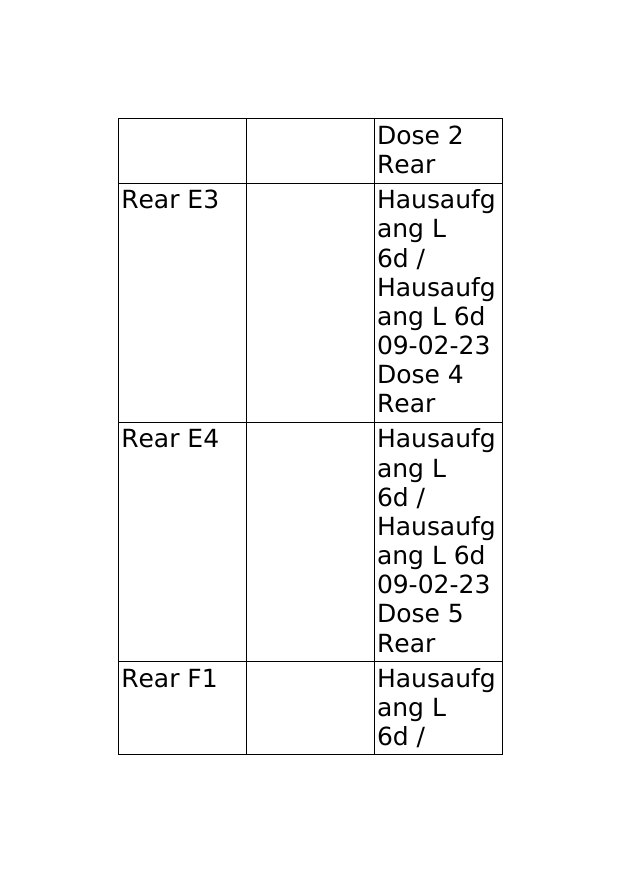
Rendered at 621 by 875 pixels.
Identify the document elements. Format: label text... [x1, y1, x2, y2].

table_cell [247, 119, 374, 182]
table_cell [247, 662, 374, 754]
table_cell [247, 184, 374, 422]
table_cell Rear F1 [119, 662, 246, 754]
table_cell [119, 119, 246, 182]
table_cell [247, 423, 374, 661]
table_cell Rear E4 [119, 423, 246, 661]
table_cell Rear E3 [119, 184, 246, 422]
table_cell Hausaufgang L 6d / [375, 662, 502, 754]
table_cell Hausaufgang L 6d / Hausaufgang L 6d 09-02-23 Dose 4 Rear [375, 184, 502, 422]
table_cell Hausaufgang L 6d / Hausaufgang L 6d 09-02-23 Dose 5 Rear [375, 423, 502, 661]
table_cell Dose 2 Rear [375, 119, 502, 182]
